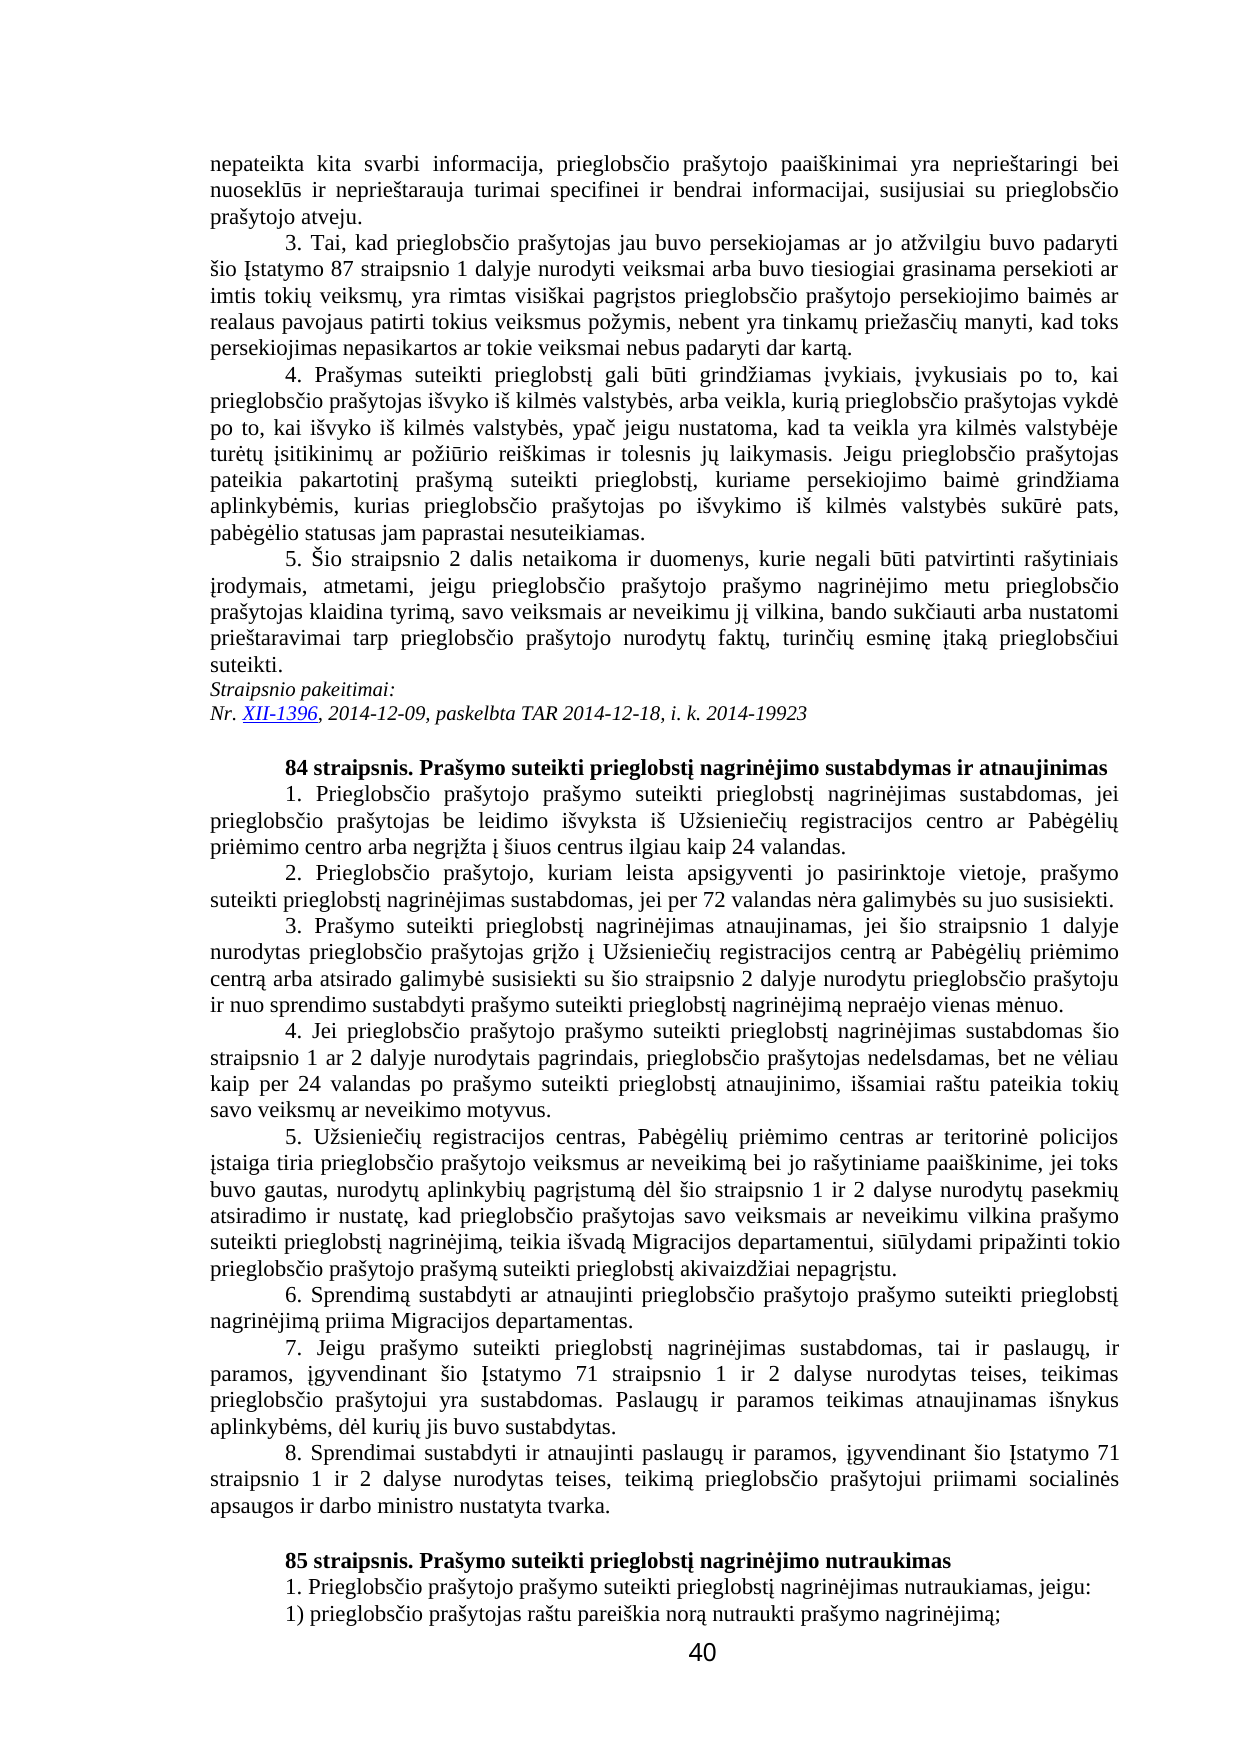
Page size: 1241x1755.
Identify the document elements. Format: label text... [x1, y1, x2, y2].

text 84 straipsnis. Prašymo suteikti prieglobstį nagrinėjimo sustabdymas ir atnaujinimas [285, 754, 1120, 780]
text 8. Sprendimai sustabdyti ir atnaujinti paslaugų ir paramos, įgyvendinant šio Įstatymo 71 straipsnio 1 ir 2 dalyse nurodytas teises, teikimą prieglobsčio prašytojui priimami socialinės apsaugos ir darbo ministro nustatyta tvarka. [210, 1439, 1120, 1518]
text 5. Šio straipsnio 2 dalis netaikoma ir duomenys, kurie negali būti patvirtinti rašytiniais įrodymais, atmetami, jeigu prieglobsčio prašytojo prašymo nagrinėjimo metu prieglobsčio prašytojas klaidina tyrimą, savo veiksmais ar neveikimu jį vilkina, bando sukčiauti arba nustatomi prieštaravimai tarp prieglobsčio prašytojo nurodytų faktų, turinčių esminę įtaką prieglobsčiui suteikti. [210, 545, 1120, 677]
text 1) prieglobsčio prašytojas raštu pareiškia norą nutraukti prašymo nagrinėjimą; [210, 1600, 1120, 1626]
text Nr. XII-1396, 2014-12-09, paskelbta TAR 2014-12-18, i. k. 2014-19923 [210, 701, 1120, 725]
text 4. Jei prieglobsčio prašytojo prašymo suteikti prieglobstį nagrinėjimas sustabdomas šio straipsnio 1 ar 2 dalyje nurodytais pagrindais, prieglobsčio prašytojas nedelsdamas, bet ne vėliau kaip per 24 valandas po prašymo suteikti prieglobstį atnaujinimo, išsamiai raštu pateikia tokių savo veiksmų ar neveikimo motyvus. [210, 1017, 1120, 1123]
text 1. Prieglobsčio prašytojo prašymo suteikti prieglobstį nagrinėjimas nutraukiamas, jeigu: [210, 1573, 1120, 1600]
text 2. Prieglobsčio prašytojo, kuriam leista apsigyventi jo pasirinktoje vietoje, prašymo suteikti prieglobstį nagrinėjimas sustabdomas, jei per 72 valandas nėra galimybės su juo susisiekti. [210, 859, 1120, 912]
text 85 straipsnis. Prašymo suteikti prieglobstį nagrinėjimo nutraukimas [210, 1547, 1120, 1573]
text 1. Prieglobsčio prašytojo prašymo suteikti prieglobstį nagrinėjimas sustabdomas, jei prieglobsčio prašytojas be leidimo išvyksta iš Užsieniečių registracijos centro ar Pabėgėlių priėmimo centro arba negrįžta į šiuos centrus ilgiau kaip 24 valandas. [210, 780, 1120, 859]
text 6. Sprendimą sustabdyti ar atnaujinti prieglobsčio prašytojo prašymo suteikti prieglobstį nagrinėjimą priima Migracijos departamentas. [210, 1281, 1120, 1334]
text 3. Prašymo suteikti prieglobstį nagrinėjimas atnaujinamas, jei šio straipsnio 1 dalyje nurodytas prieglobsčio prašytojas grįžo į Užsieniečių registracijos centrą ar Pabėgėlių priėmimo centrą arba atsirado galimybė susisiekti su šio straipsnio 2 dalyje nurodytu prieglobsčio prašytoju ir nuo sprendimo sustabdyti prašymo suteikti prieglobstį nagrinėjimą nepraėjo vienas mėnuo. [210, 912, 1120, 1017]
text 7. Jeigu prašymo suteikti prieglobstį nagrinėjimas sustabdomas, tai ir paslaugų, ir paramos, įgyvendinant šio Įstatymo 71 straipsnio 1 ir 2 dalyse nurodytas teises, teikimas prieglobsčio prašytojui yra sustabdomas. Paslaugų ir paramos teikimas atnaujinamas išnykus aplinkybėms, dėl kurių jis buvo sustabdytas. [210, 1334, 1120, 1439]
text Straipsnio pakeitimai: [210, 677, 1120, 701]
text 3. Tai, kad prieglobsčio prašytojas jau buvo persekiojamas ar jo atžvilgiu buvo padaryti šio Įstatymo 87 straipsnio 1 dalyje nurodyti veiksmai arba buvo tiesiogiai grasinama persekioti ar imtis tokių veiksmų, yra rimtas visiškai pagrįstos prieglobsčio prašytojo persekiojimo baimės ar realaus pavojaus patirti tokius veiksmus požymis, nebent yra tinkamų priežasčių manyti, kad toks persekiojimas nepasikartos ar tokie veiksmai nebus padaryti dar kartą. [210, 229, 1120, 361]
text 5. Užsieniečių registracijos centras, Pabėgėlių priėmimo centras ar teritorinė policijos įstaiga tiria prieglobsčio prašytojo veiksmus ar neveikimą bei jo rašytiniame paaiškinime, jei toks buvo gautas, nurodytų aplinkybių pagrįstumą dėl šio straipsnio 1 ir 2 dalyse nurodytų pasekmių atsiradimo ir nustatę, kad prieglobsčio prašytojas savo veiksmais ar neveikimu vilkina prašymo suteikti prieglobstį nagrinėjimą, teikia išvadą Migracijos departamentui, siūlydami pripažinti tokio prieglobsčio prašytojo prašymą suteikti prieglobstį akivaizdžiai nepagrįstu. [210, 1123, 1120, 1281]
text 4. Prašymas suteikti prieglobstį gali būti grindžiamas įvykiais, įvykusiais po to, kai prieglobsčio prašytojas išvyko iš kilmės valstybės, arba veikla, kurią prieglobsčio prašytojas vykdė po to, kai išvyko iš kilmės valstybės, ypač jeigu nustatoma, kad ta veikla yra kilmės valstybėje turėtų įsitikinimų ar požiūrio reiškimas ir tolesnis jų laikymasis. Jeigu prieglobsčio prašytojas pateikia pakartotinį prašymą suteikti prieglobstį, kuriame persekiojimo baimė grindžiama aplinkybėmis, kurias prieglobsčio prašytojas po išvykimo iš kilmės valstybės sukūrė pats, pabėgėlio statusas jam paprastai nesuteikiamas. [210, 361, 1120, 545]
text nepateikta kita svarbi informacija, prieglobsčio prašytojo paaiškinimai yra neprieštaringi bei nuoseklūs ir neprieštarauja turimai specifinei ir bendrai informacijai, susijusiai su prieglobsčio prašytojo atveju. [210, 150, 1120, 229]
